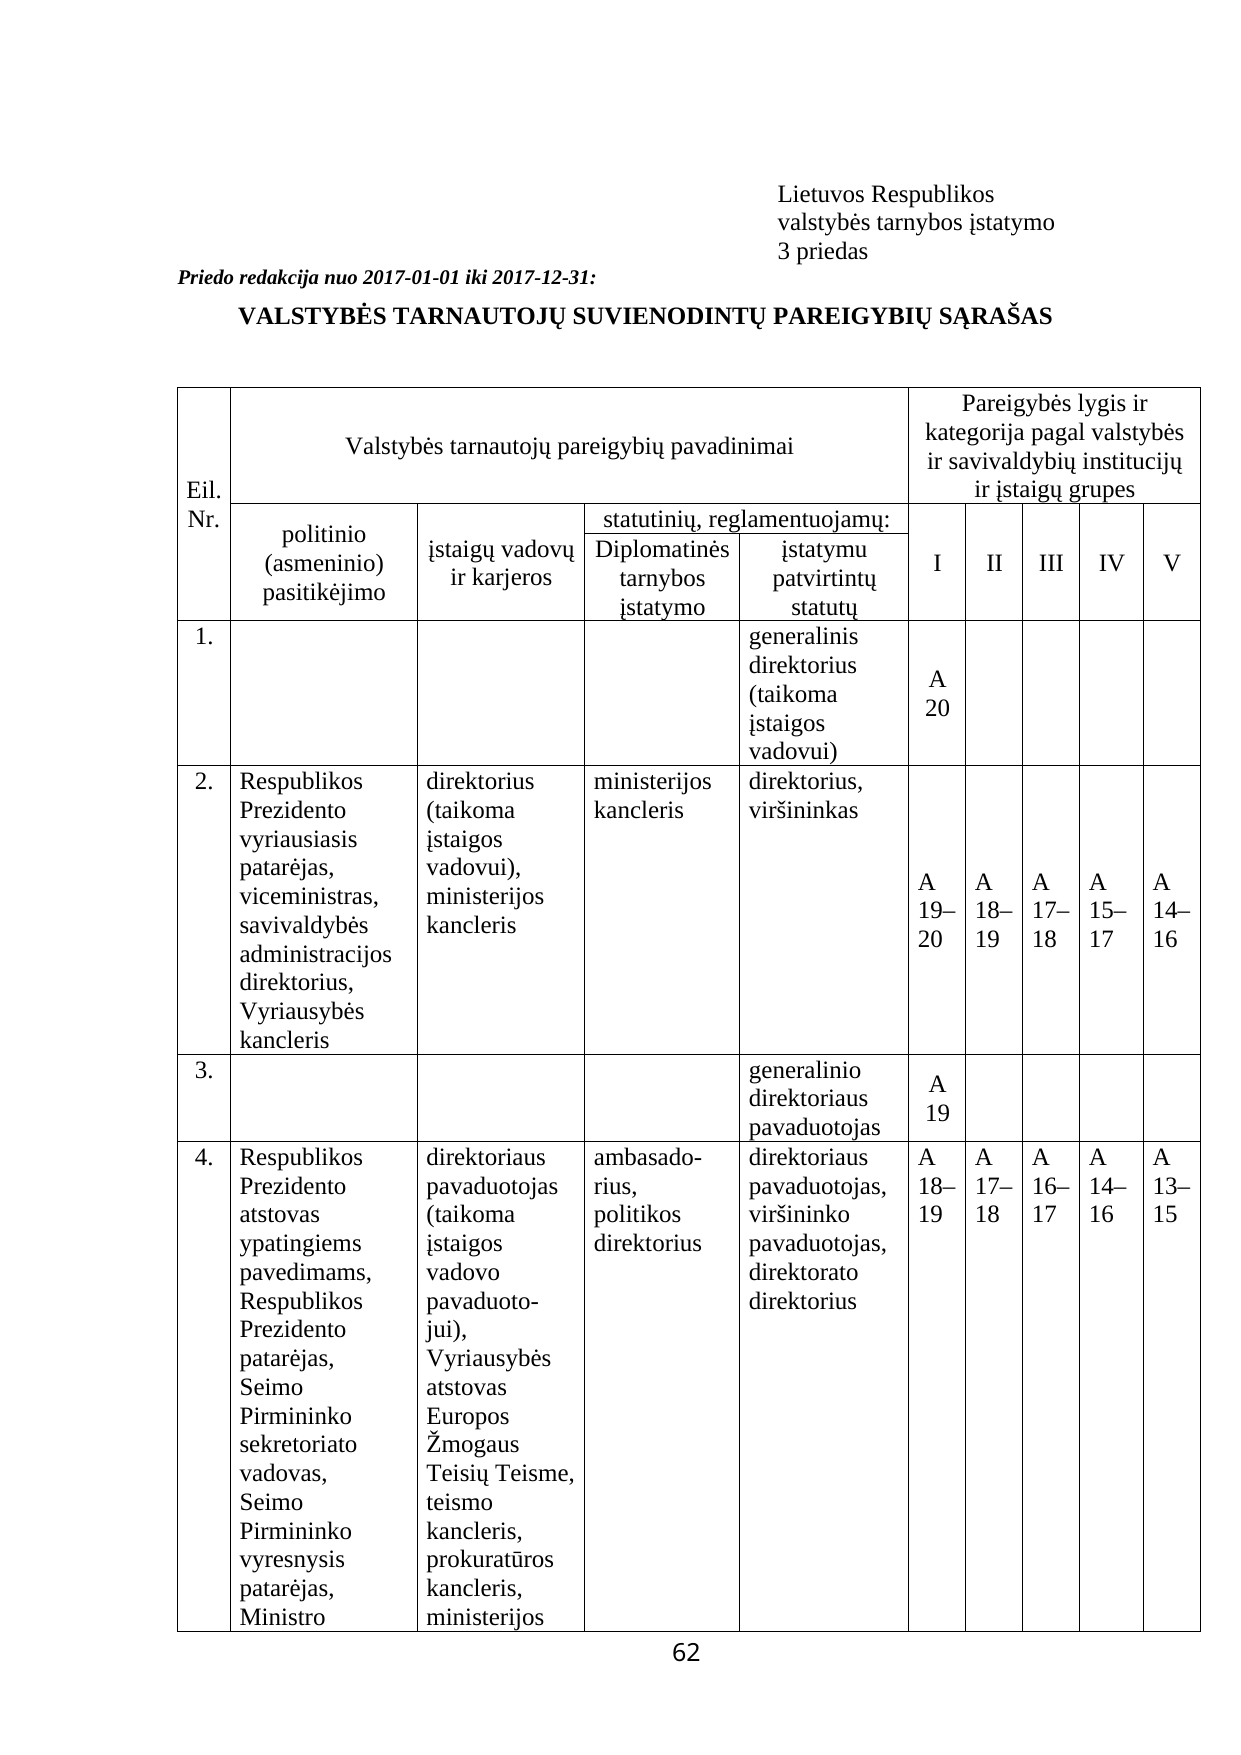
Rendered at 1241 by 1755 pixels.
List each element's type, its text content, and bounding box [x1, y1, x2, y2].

table_cell A 18–19 [966, 766, 1022, 1054]
table_cell statutinių, reglamentuojamų: [585, 504, 908, 533]
table_cell [418, 1055, 584, 1141]
table_cell IV [1080, 504, 1143, 620]
text 3 priedas [177, 236, 1120, 265]
table_cell [966, 1055, 1022, 1141]
table_cell A 17–18 [1023, 766, 1079, 1054]
text valstybės tarnybos įstatymo [177, 207, 1120, 236]
table_cell 1. [178, 621, 230, 765]
table_cell [1023, 621, 1079, 765]
text Lietuvos Respublikos [177, 179, 1120, 207]
table_cell A 20 [909, 621, 965, 765]
table_header Pareigybės lygis ir kategorija pagal valstybės ir savivaldybių institucijų ir įstaigų grupes [909, 388, 1200, 503]
table_cell A 19–20 [909, 766, 965, 1054]
table_cell ministerijos kancleris [585, 766, 739, 1054]
table_cell [418, 621, 584, 765]
table_cell [231, 1055, 417, 1141]
table_cell I [909, 504, 965, 620]
table_cell A 17–18 [966, 1142, 1022, 1631]
table_header Valstybės tarnautojų pareigybių pavadinimai [231, 388, 908, 503]
table_cell Diplomatinės tarnybos įstatymo [585, 534, 739, 620]
table_cell ambasado-rius, politikos direktorius [585, 1142, 739, 1631]
table_cell direktorius, viršininkas [740, 766, 908, 1054]
table_cell 2. [178, 766, 230, 1054]
table_cell 4. [178, 1142, 230, 1631]
table_cell [231, 621, 417, 765]
table_cell V [1144, 504, 1200, 620]
text Priedo redakcija nuo 2017-01-01 iki 2017-12-31: [177, 265, 1120, 289]
table_cell A 15–17 [1080, 766, 1143, 1054]
table_cell politinio (asmeninio) pasitikėjimo [231, 504, 417, 620]
table_cell Respublikos Prezidento atstovas ypatingiems pavedimams, Respublikos Prezidento patarėjas, Seimo Pirmininko sekretoriato vadovas, Seimo Pirmininko vyresnysis patarėjas, Ministro [231, 1142, 417, 1631]
table_cell įstaigų vadovų ir karjeros [418, 504, 584, 620]
table_cell įstatymu patvirtintų statutų [740, 534, 908, 620]
table_cell direktoriaus pavaduotojas (taikoma įstaigos vadovo pavaduoto-jui), Vyriausybės atstovas Europos Žmogaus Teisių Teisme, teismo kancleris, prokuratūros kancleris, ministerijos [418, 1142, 584, 1631]
text VALSTYBĖS TARNAUTOJŲ SUVIENODINTŲ PAREIGYBIŲ SĄRAŠAS [177, 301, 1120, 330]
table_cell [1144, 621, 1200, 765]
table_cell A 16–17 [1023, 1142, 1079, 1631]
table_cell [1080, 621, 1143, 765]
table_cell III [1023, 504, 1079, 620]
table_cell Respublikos Prezidento vyriausiasis patarėjas, viceministras, savivaldybės administracijos direktorius, Vyriausybės kancleris [231, 766, 417, 1054]
table_cell 3. [178, 1055, 230, 1141]
table_cell A 14–16 [1080, 1142, 1143, 1631]
table_cell A 19 [909, 1055, 965, 1141]
table_cell A 13–15 [1144, 1142, 1200, 1631]
table_cell [585, 1055, 739, 1141]
table_cell II [966, 504, 1022, 620]
table_cell generalinio direktoriaus pavaduotojas [740, 1055, 908, 1141]
table_cell [966, 621, 1022, 765]
table_cell A 18–19 [909, 1142, 965, 1631]
table_cell generalinis direktorius (taikoma įstaigos vadovui) [740, 621, 908, 765]
table_cell [1080, 1055, 1143, 1141]
table_cell [1023, 1055, 1079, 1141]
table_cell A 14–16 [1144, 766, 1200, 1054]
table_header Eil. Nr. [178, 388, 230, 620]
table_cell direktoriaus pavaduotojas, viršininko pavaduotojas, direktorato direktorius [740, 1142, 908, 1631]
table_cell [585, 621, 739, 765]
table_cell [1144, 1055, 1200, 1141]
table_cell direktorius (taikoma įstaigos vadovui), ministerijos kancleris [418, 766, 584, 1054]
